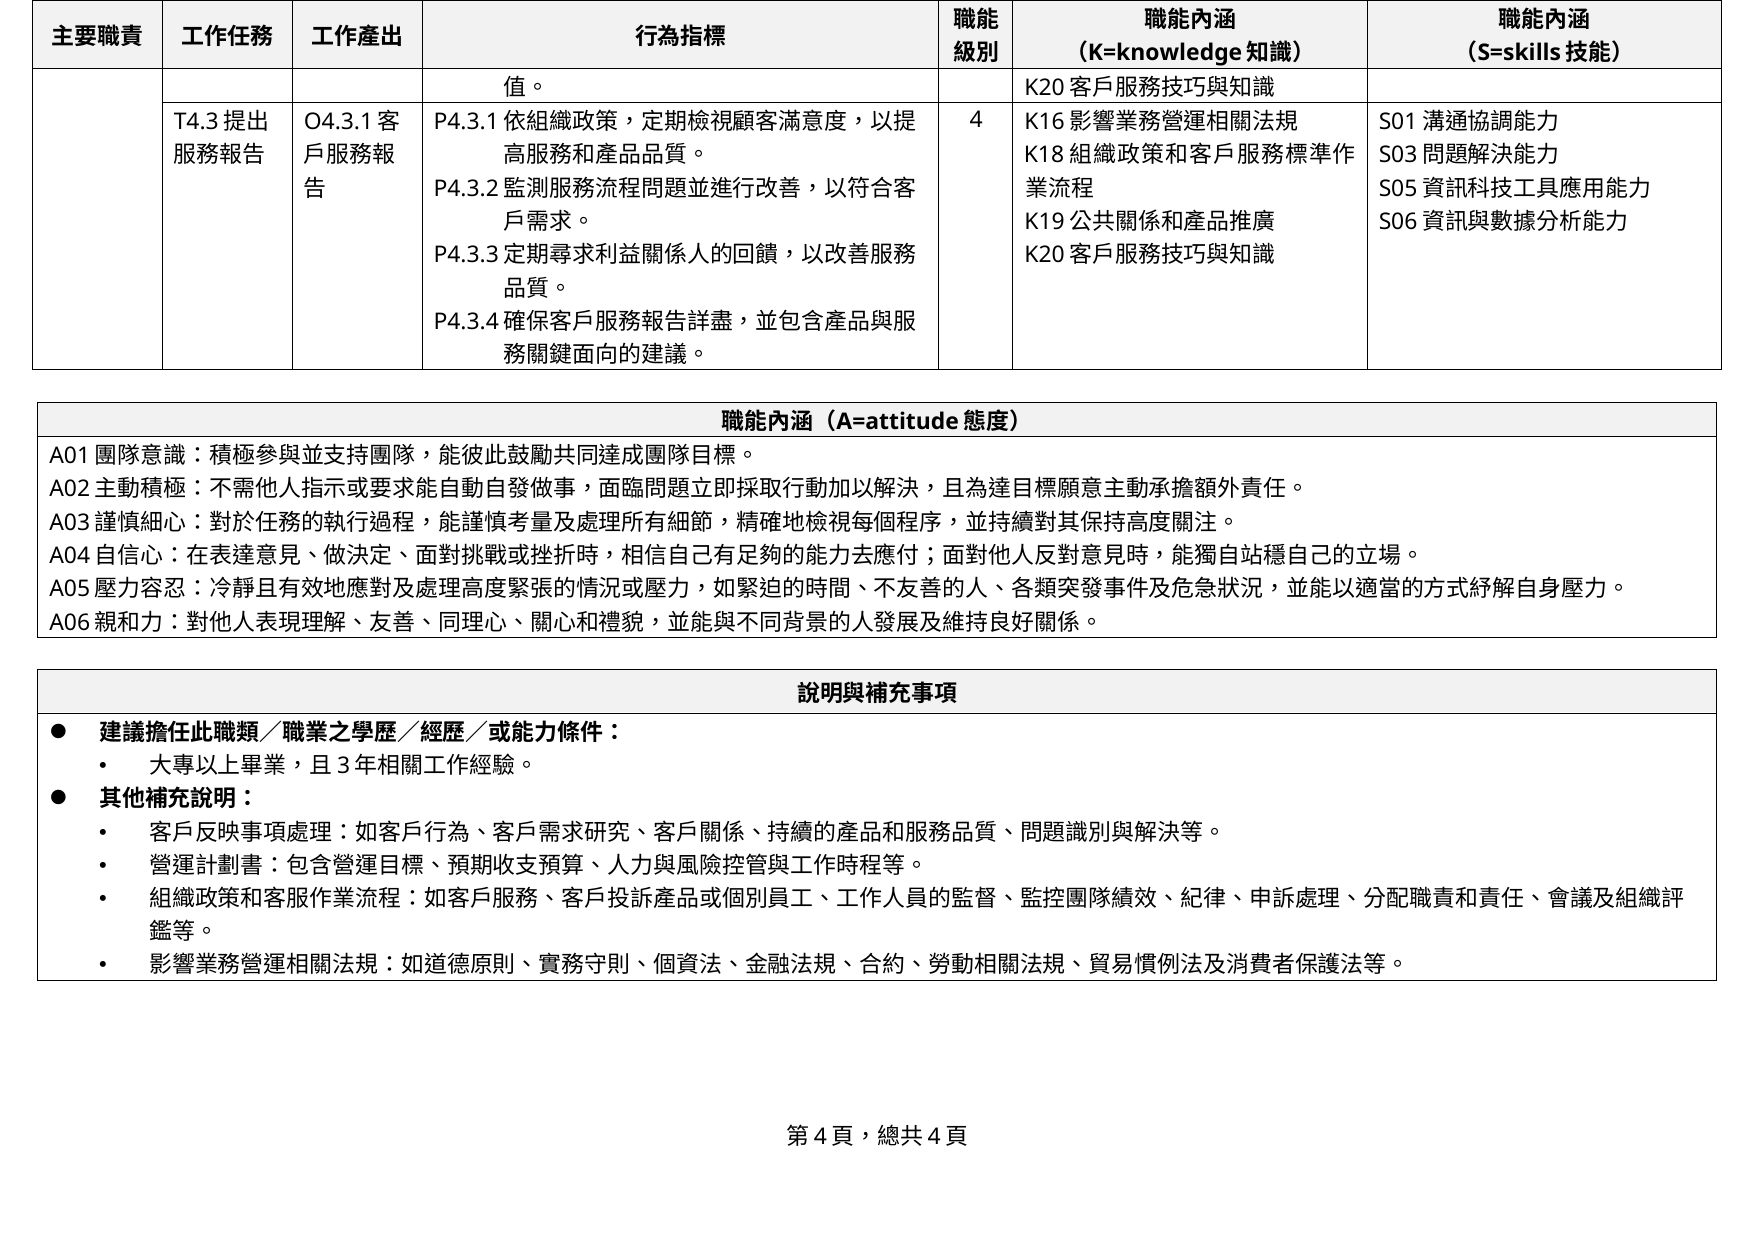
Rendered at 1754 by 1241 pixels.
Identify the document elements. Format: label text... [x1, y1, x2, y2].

table_cell 值。 [423, 69, 938, 102]
table_cell [1368, 69, 1721, 102]
table_cell 建議擔任此職類／職業之學歷／經歷／或能力條件： 大專以上畢業，且3年相關工作經驗。 其他補充說明： 客戶反映事項處理：如客戶行為、客戶需求研究、客戶關係、持續的產品和服務品質、問題識別與解決等。 營運計劃書：包含營運目標、預期收支預算、人力與風險控管與工作時程等。 組織政策和客服作業流程：如客戶服務、客戶投訴產品或個別員工、工作人員的監督、監控團隊績效、紀律、申訴處理、分配職責和責任、會議及組織評鑑等。 影響業務營運相關法規：如道德原則、實務守則、個資法、金融法規、合約、勞動相關法規、貿易慣例法及消費者保護法等。 [38, 714, 1716, 979]
table_header 職能級別 [939, 1, 1012, 68]
table_header 職能內涵 （K=knowledge知識） [1013, 1, 1367, 68]
table_cell 4 [939, 103, 1012, 369]
table_header 工作產出 [293, 1, 422, 68]
table_header 行為指標 [423, 1, 938, 68]
table_cell K16影響業務營運相關法規 K18組織政策和客戶服務標準作業流程 K19公共關係和產品推廣 K20客戶服務技巧與知識 [1013, 103, 1367, 369]
table_header 說明與補充事項 [38, 670, 1716, 712]
table_cell S01溝通協調能力 S03問題解決能力 S05資訊科技工具應用能力 S06資訊與數據分析能力 [1368, 103, 1721, 369]
table_cell T4.3提出服務報告 [163, 103, 292, 369]
table_header 主要職責 [33, 1, 162, 68]
table_cell [293, 69, 422, 102]
table_cell A01團隊意識：積極參與並支持團隊，能彼此鼓勵共同達成團隊目標。 A02主動積極：不需他人指示或要求能自動自發做事，面臨問題立即採取行動加以解決，且為達目標願意主動承擔額外責任。 A03謹慎細心：對於任務的執行過程，能謹慎考量及處理所有細節，精確地檢視每個程序，並持續對其保持高度關注。 A04自信心：在表達意見、做決定、面對挑戰或挫折時，相信自己有足夠的能力去應付；面對他人反對意見時，能獨自站穩自己的立場。 A05壓力容忍：冷靜且有效地應對及處理高度緊張的情況或壓力，如緊迫的時間、不友善的人、各類突發事件及危急狀況，並能以適當的方式紓解自身壓力。 A06親和力：對他人表現理解、友善、同理心、關心和禮貌，並能與不同背景的人發展及維持良好關係。 [38, 437, 1716, 637]
table_cell K20客戶服務技巧與知識 [1013, 69, 1367, 102]
table_cell [163, 69, 292, 102]
table_header 職能內涵 （S=skills技能） [1368, 1, 1721, 68]
table_cell [939, 69, 1012, 102]
table_header 工作任務 [163, 1, 292, 68]
table_cell O4.3.1客戶服務報告 [293, 103, 422, 369]
table_cell [33, 69, 162, 369]
table_cell P4.3.1依組織政策，定期檢視顧客滿意度，以提高服務和產品品質。 P4.3.2監測服務流程問題並進行改善，以符合客戶需求。 P4.3.3定期尋求利益關係人的回饋，以改善服務品質。 P4.3.4確保客戶服務報告詳盡，並包含產品與服務關鍵面向的建議。 [423, 103, 938, 369]
table_header 職能內涵（A=attitude態度） [38, 403, 1716, 436]
